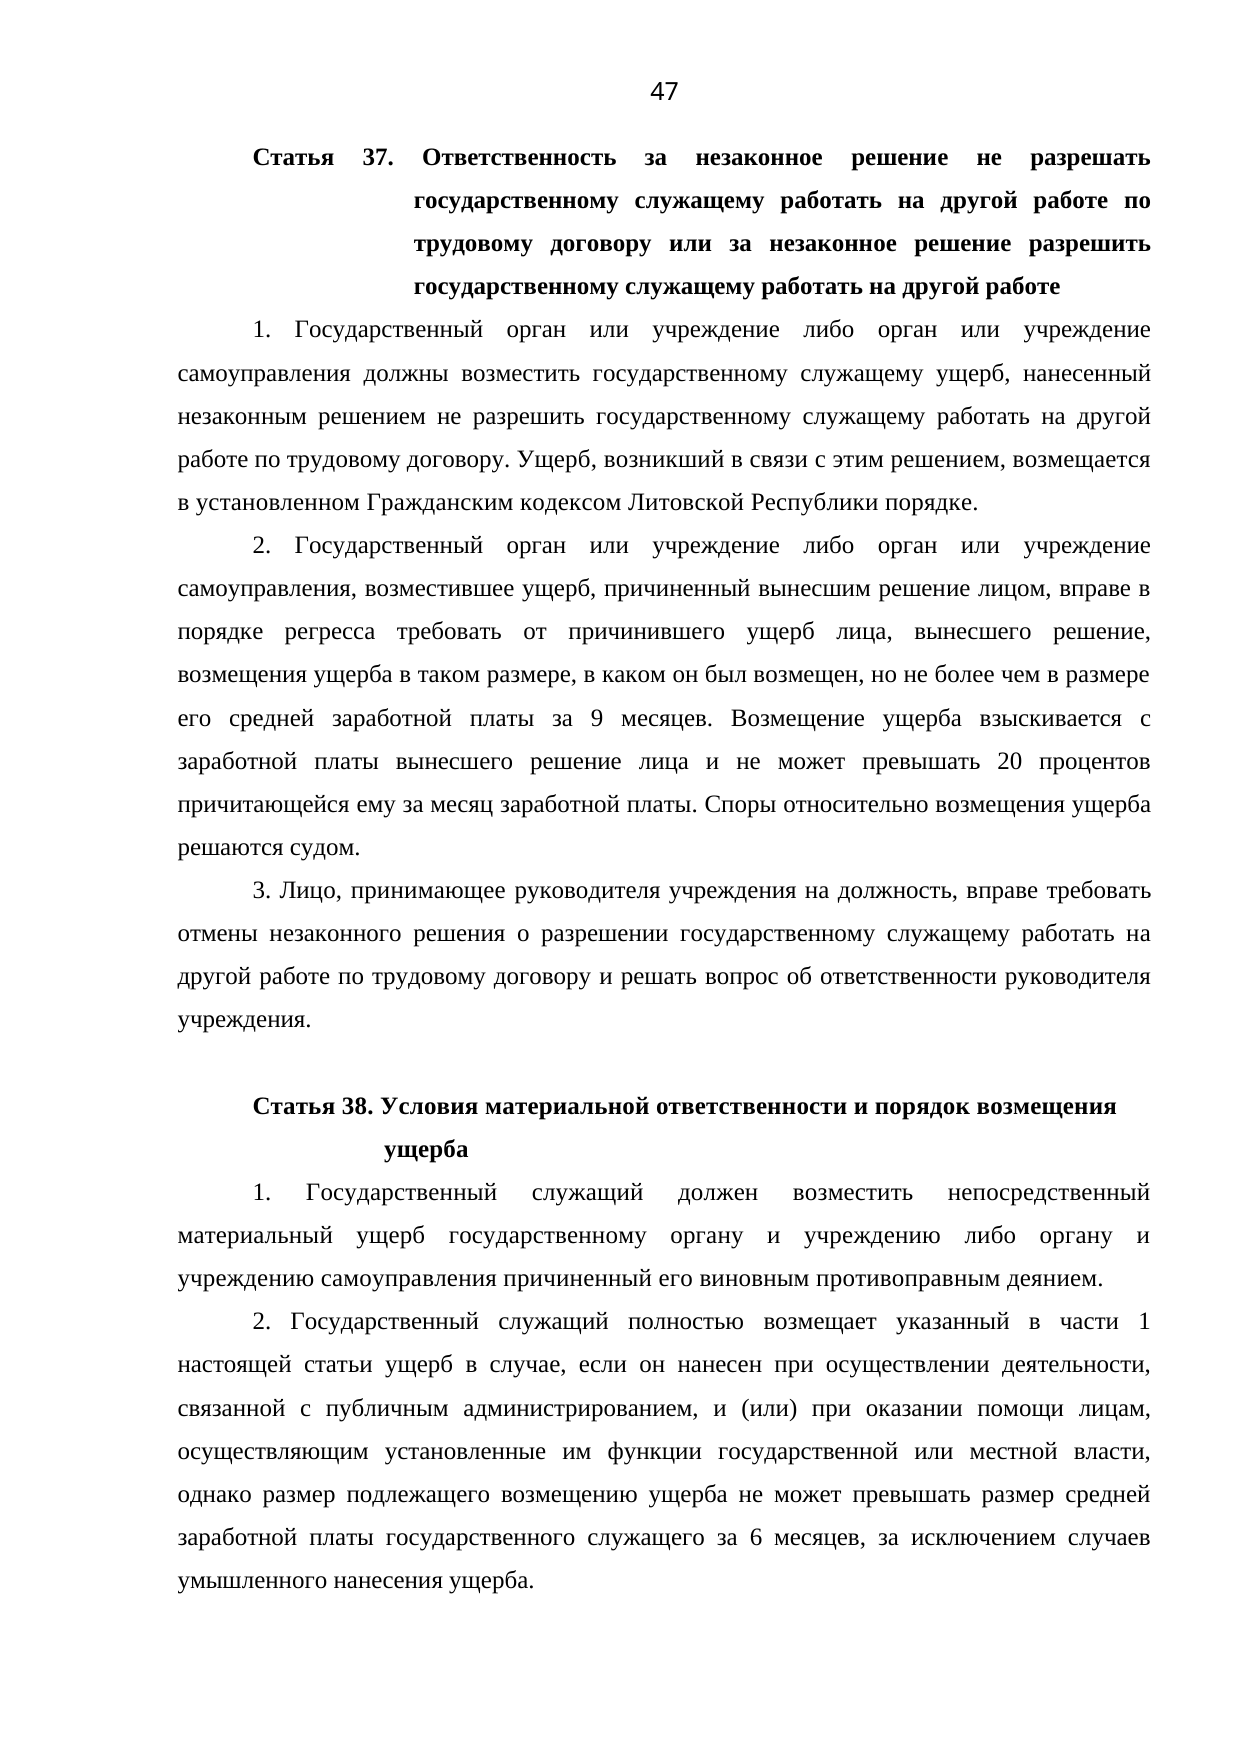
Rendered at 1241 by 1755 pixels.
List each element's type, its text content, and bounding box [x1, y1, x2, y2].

text Статья 38. Условия материальной ответственности и порядок возмещения ущерба [252, 1091, 1152, 1163]
text 1. Государственный служащий должен возместить непосредственный материальный ущерб государственному органу и учреждению либо органу и учреждению самоуправления причиненный его виновным противоправным деянием. [177, 1177, 1152, 1292]
text 1. Государственный орган или учреждение либо орган или учреждение самоуправления должны возместить государственному служащему ущерб, нанесенный незаконным решением не разрешить государственному служащему работать на другой работе по трудовому договору. Ущерб, возникший в связи с этим решением, возмещается в установленном Гражданским кодексом Литовской Республики порядке. [177, 314, 1152, 516]
text 3. Лицо, принимающее руководителя учреждения на должность, вправе требовать отмены незаконного решения о разрешении государственному служащему работать на другой работе по трудовому договору и решать вопрос об ответственности руководителя учреждения. [177, 875, 1152, 1033]
text Статья 37. Ответственность за незаконное решение не разрешать государственному служащему работать на другой работе по трудовому договору или за незаконное решение разрешить государственному служащему работать на другой работе [252, 142, 1152, 300]
text 2. Государственный служащий полностью возмещает указанный в части 1 настоящей статьи ущерб в случае, если он нанесен при осуществлении деятельности, связанной с публичным администрированием, и (или) при оказании помощи лицам, осуществляющим установленные им функции государственной или местной власти, однако размер подлежащего возмещению ущерба не может превышать размер средней заработной платы государственного служащего за 6 месяцев, за исключением случаев умышленного нанесения ущерба. [177, 1306, 1152, 1594]
text 2. Государственный орган или учреждение либо орган или учреждение самоуправления, возместившее ущерб, причиненный вынесшим решение лицом, вправе в порядке регресса требовать от причинившего ущерб лица, вынесшего решение, возмещения ущерба в таком размере, в каком он был возмещен, но не более чем в размере его средней заработной платы за 9 месяцев. Возмещение ущерба взыскивается с заработной платы вынесшего решение лица и не может превышать 20 процентов причитающейся ему за месяц заработной платы. Споры относительно возмещения ущерба решаются судом. [177, 530, 1152, 861]
